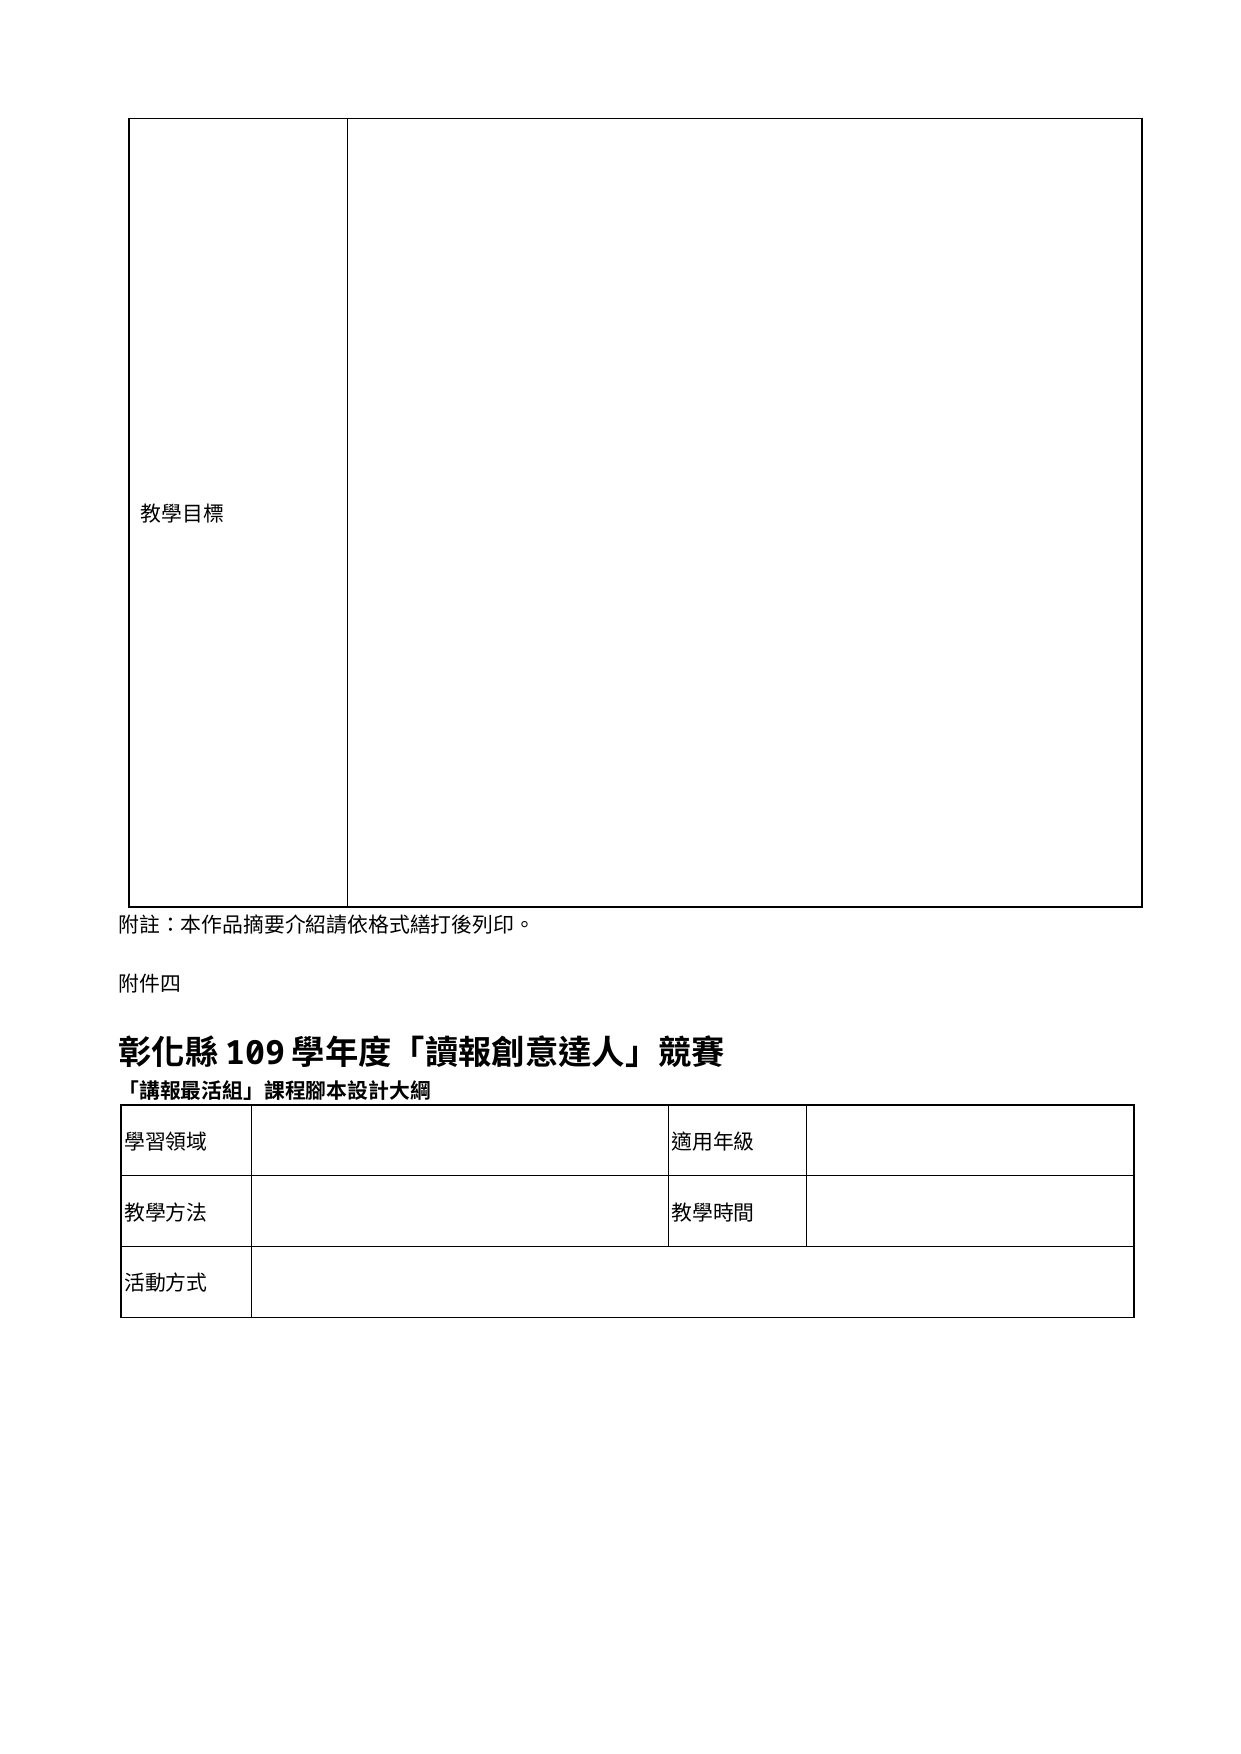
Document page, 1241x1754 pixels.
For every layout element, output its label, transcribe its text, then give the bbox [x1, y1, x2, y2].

table_header [252, 1106, 668, 1175]
text 附件四 [118, 967, 1122, 997]
text 「講報最活組」課程腳本設計大綱 [118, 1074, 1122, 1104]
text 彰化縣109學年度「讀報創意達人」競賽 [118, 1026, 1122, 1074]
table_cell [252, 1247, 1133, 1317]
table_cell [348, 119, 1141, 906]
table_header [807, 1106, 1133, 1175]
table_cell 教學方法 [122, 1176, 251, 1246]
table_header 學習領域 [122, 1106, 251, 1175]
table_cell [252, 1176, 668, 1246]
table_cell 教學時間 [669, 1176, 806, 1246]
table_header 適用年級 [669, 1106, 806, 1175]
table_cell [807, 1176, 1133, 1246]
table_cell 活動方式 [122, 1247, 251, 1317]
table_cell 教學目標 [130, 119, 347, 906]
text 附註：本作品摘要介紹請依格式繕打後列印。 [118, 908, 1122, 938]
